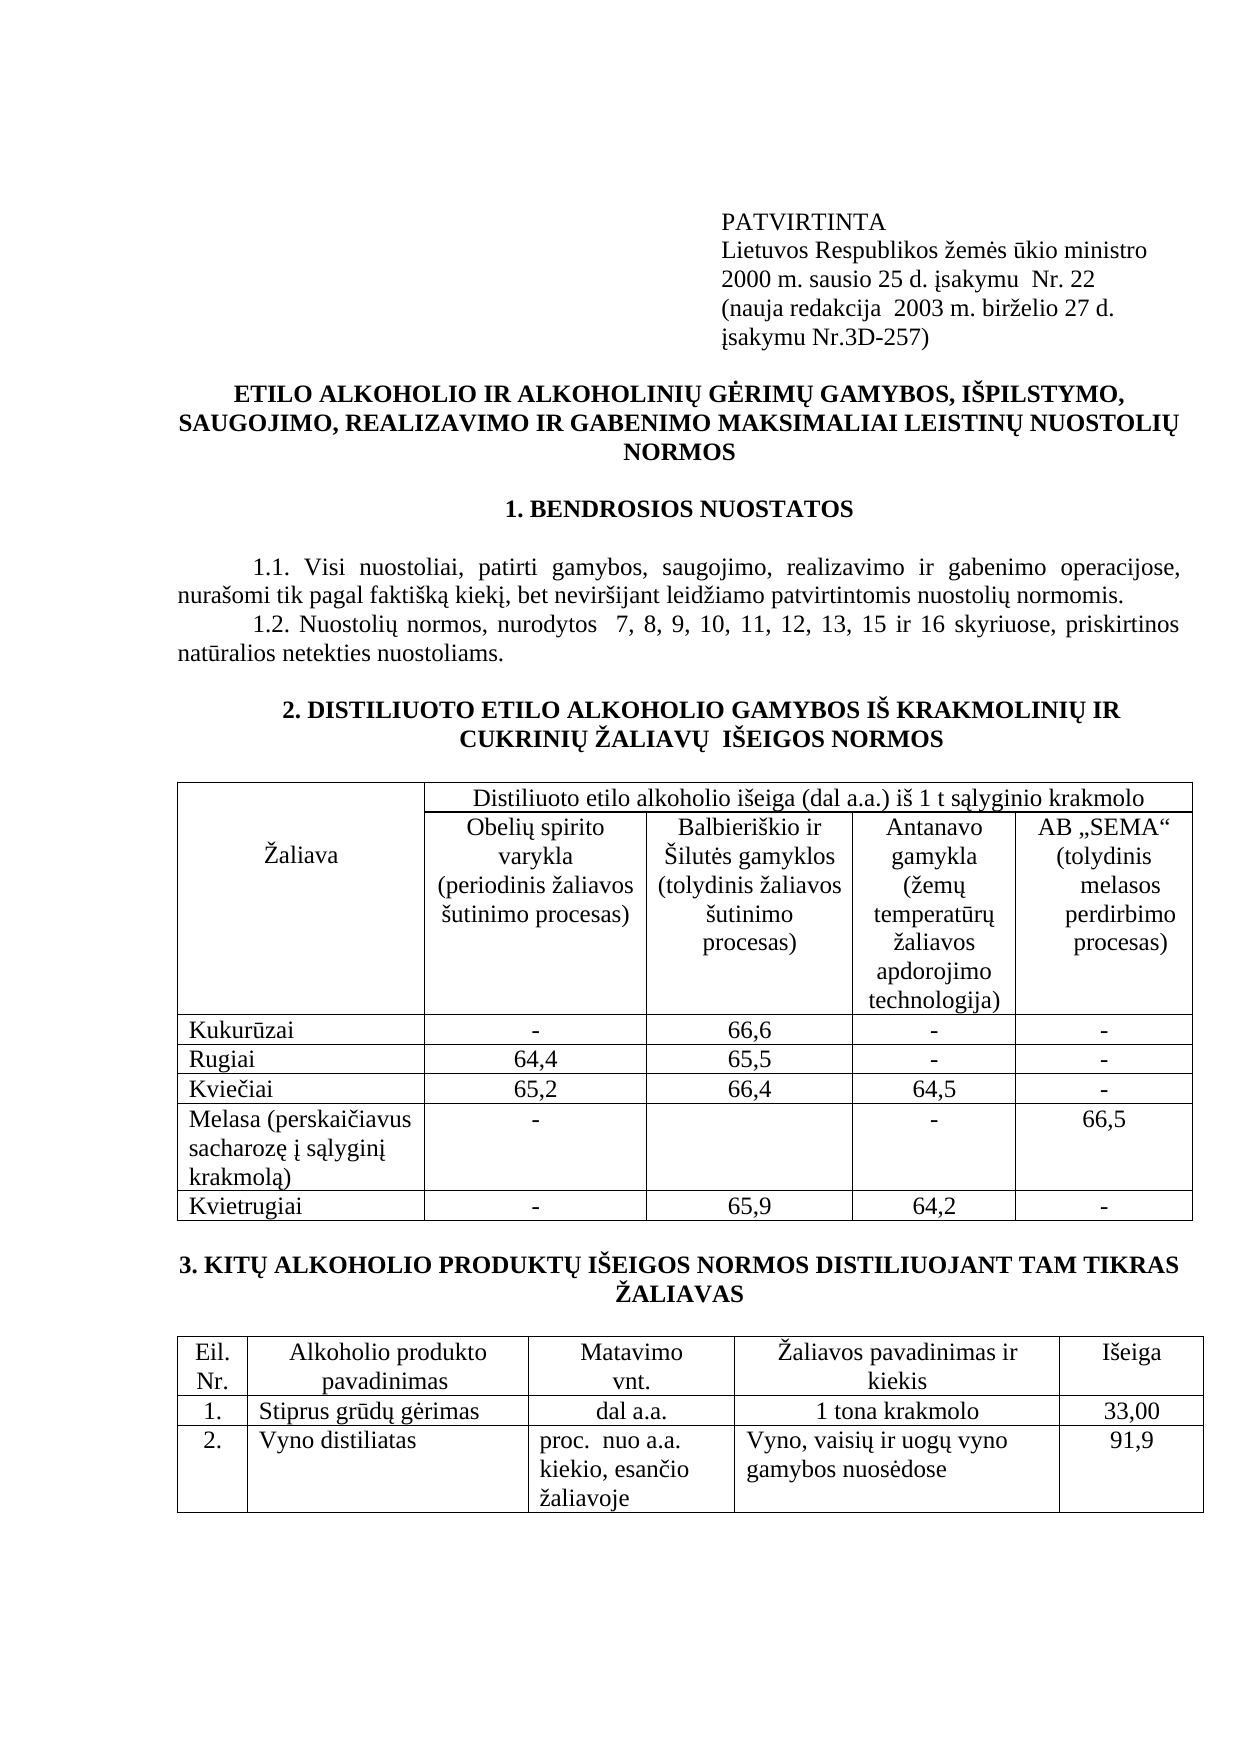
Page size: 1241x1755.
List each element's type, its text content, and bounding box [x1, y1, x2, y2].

table_cell Antanavo gamykla (žemų temperatūrų žaliavos apdorojimo technologija) [853, 813, 1015, 1014]
table_cell Balbieriškio ir Šilutės gamyklos (tolydinis žaliavos šutinimo procesas) [647, 813, 852, 1014]
table_cell Vyno, vaisių ir uogų vyno gamybos nuosėdose [735, 1426, 1059, 1512]
text 2000 m. sausio 25 d. įsakymu Nr. 22 [721, 264, 1181, 293]
text PATVIRTINTA [721, 207, 1181, 235]
table_cell [647, 1104, 852, 1190]
table_cell Vyno distiliatas [248, 1426, 528, 1512]
table_cell - [425, 1191, 646, 1220]
table_cell 91,9 [1060, 1426, 1203, 1512]
table_cell 64,2 [853, 1191, 1015, 1220]
table_header Matavimo vnt. [529, 1337, 734, 1395]
table_cell proc. nuo a.a. kiekio, esančio žaliavoje [529, 1426, 734, 1512]
table_cell 1. [178, 1396, 247, 1424]
table_cell - [1016, 1074, 1192, 1103]
table_cell 64,5 [853, 1074, 1015, 1103]
text 2. DISTILIUOTO ETILO ALKOHOLIO GAMYBOS IŠ KRAKMOLINIŲ IR CUKRINIŲ ŽALIAVŲ IŠEIGOS NORMOS [222, 695, 1181, 753]
table_cell dal a.a. [529, 1396, 734, 1424]
table_cell Kvietrugiai [178, 1191, 424, 1220]
table_cell 66,4 [647, 1074, 852, 1103]
table_cell - [425, 1104, 646, 1190]
table_cell 65,2 [425, 1074, 646, 1103]
text 1.2. Nuostolių normos, nurodytos 7, 8, 9, 10, 11, 12, 13, 15 ir 16 skyriuose, priskirtinos natūralios netekties nuostoliams. [177, 609, 1181, 667]
text (nauja redakcija 2003 m. birželio 27 d. [721, 293, 1181, 322]
table_header Alkoholio produkto pavadinimas [248, 1337, 528, 1395]
table_cell 64,4 [425, 1045, 646, 1073]
table_header Distiliuoto etilo alkoholio išeiga (dal a.a.) iš 1 t sąlyginio krakmolo [425, 783, 1192, 811]
table_header Žaliavos pavadinimas ir kiekis [735, 1337, 1059, 1395]
table_cell Kviečiai [178, 1074, 424, 1103]
text ETILO ALKOHOLIO IR ALKOHOLINIŲ GĖRIMŲ GAMYBOS, IŠPILSTYMO, SAUGOJIMO, REALIZAVIMO IR GABENIMO MAKSIMALIAI LEISTINŲ NUOSTOLIŲ NORMOS [177, 379, 1181, 465]
table_cell Rugiai [178, 1045, 424, 1073]
text 1. BENDROSIOS NUOSTATOS [177, 494, 1181, 523]
table_header Eil. Nr. [178, 1337, 247, 1395]
table_cell - [853, 1045, 1015, 1073]
table_cell - [1016, 1191, 1192, 1220]
text 3. KITŲ ALKOHOLIO PRODUKTŲ IŠEIGOS NORMOS DISTILIUOJANT TAM TIKRAS ŽALIAVAS [177, 1250, 1181, 1307]
table_cell Melasa (perskaičiavus sacharozę į sąlyginį krakmolą) [178, 1104, 424, 1190]
table_cell Kukurūzai [178, 1015, 424, 1043]
table_cell - [1016, 1045, 1192, 1073]
table_cell 65,5 [647, 1045, 852, 1073]
table_cell 1 tona krakmolo [735, 1396, 1059, 1424]
table_cell 66,6 [647, 1015, 852, 1043]
table_cell - [425, 1015, 646, 1043]
text 1.1. Visi nuostoliai, patirti gamybos, saugojimo, realizavimo ir gabenimo operacijose, nurašomi tik pagal faktišką kiekį, bet neviršijant leidžiamo patvirtintomis nuostolių normomis. [177, 552, 1181, 609]
table_header Išeiga [1060, 1337, 1203, 1395]
table_cell 66,5 [1016, 1104, 1192, 1190]
text Lietuvos Respublikos žemės ūkio ministro [721, 235, 1181, 264]
table_cell 2. [178, 1426, 247, 1512]
table_cell Obelių spirito varykla (periodinis žaliavos šutinimo procesas) [425, 813, 646, 1014]
table_cell - [853, 1104, 1015, 1190]
table_cell 65,9 [647, 1191, 852, 1220]
text įsakymu Nr.3D-257) [721, 322, 1181, 350]
table_cell AB „SEMA“ (tolydinis melasos perdirbimo procesas) [1016, 813, 1192, 1014]
table_cell - [1016, 1015, 1192, 1043]
table_cell - [853, 1015, 1015, 1043]
table_header Žaliava [178, 783, 424, 1014]
table_cell Stiprus grūdų gėrimas [248, 1396, 528, 1424]
table_cell 33,00 [1060, 1396, 1203, 1424]
